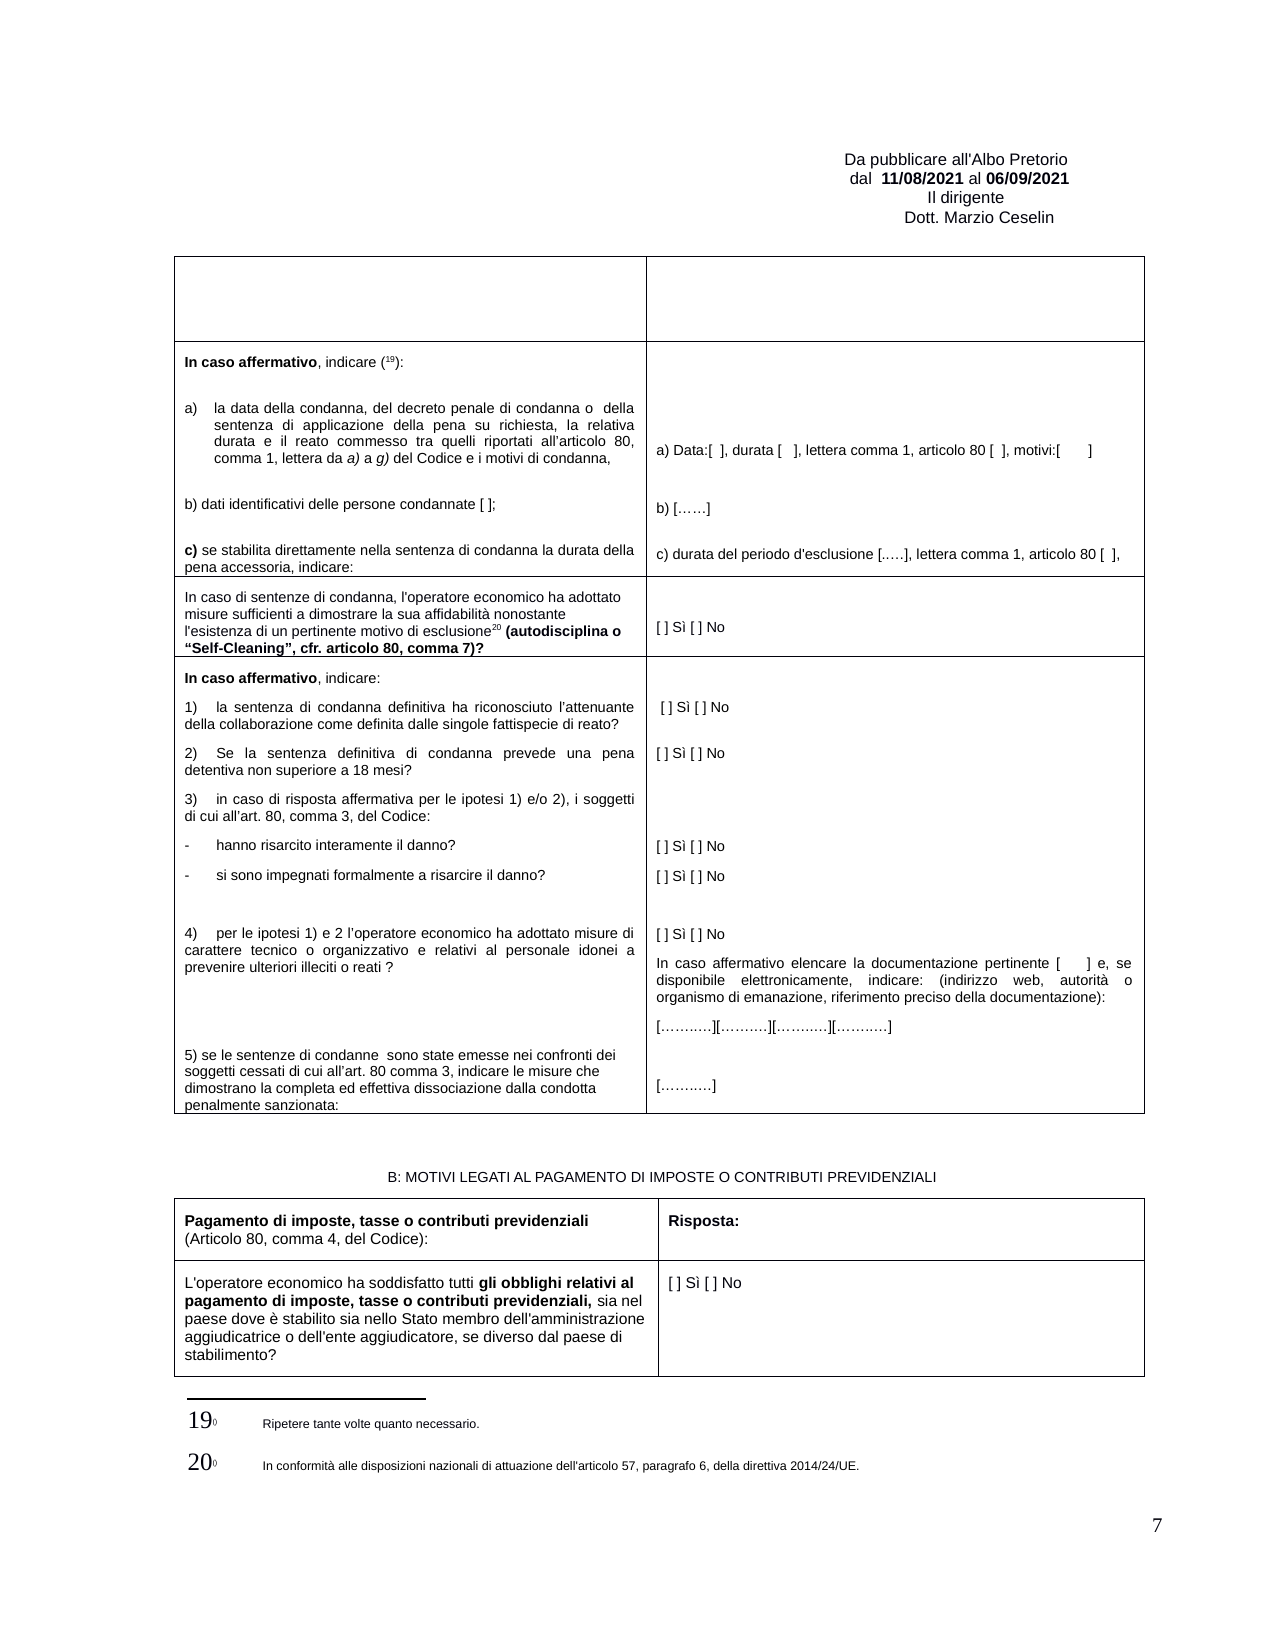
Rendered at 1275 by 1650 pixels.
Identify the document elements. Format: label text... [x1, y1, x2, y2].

table_header Pagamento di imposte, tasse o contributi previdenziali (Articolo 80, comma 4, del Codice): [175, 1199, 658, 1260]
table_cell In caso affermativo, indicare (): la data della condanna, del decreto penale di condanna o della sentenza di applicazione della pena su richiesta, la relativa durata e il reato commesso tra quelli riportati all’articolo 80, comma 1, lettera da a) a g) del Codice e i motivi di condanna, b) dati identificativi delle persone condannate [ ]; c) se stabilita direttamente nella sentenza di condanna la durata della pena accessoria, indicare: [175, 342, 646, 576]
table_cell [ ] Sì [ ] No [647, 577, 1144, 656]
table_cell [ ] Sì [ ] No [659, 1261, 1144, 1376]
table_cell a) Data:[ ], durata [ ], lettera comma 1, articolo 80 [ ], motivi:[ ] b) [……] c) durata del periodo d'esclusione [..…], lettera comma 1, articolo 80 [ ], [647, 342, 1144, 576]
text B: MOTIVI LEGATI AL PAGAMENTO DI IMPOSTE O CONTRIBUTI PREVIDENZIALI [187, 1168, 1137, 1185]
table_header Risposta: [659, 1199, 1144, 1260]
table_cell [647, 257, 1144, 341]
table_cell In caso affermativo, indicare: 1) la sentenza di condanna definitiva ha riconosciuto l’attenuante della collaborazione come definita dalle singole fattispecie di reato? 2) Se la sentenza definitiva di condanna prevede una pena detentiva non superiore a 18 mesi? 3) in caso di risposta affermativa per le ipotesi 1) e/o 2), i soggetti di cui all’art. 80, comma 3, del Codice: - hanno risarcito interamente il danno? - si sono impegnati formalmente a risarcire il danno? 4) per le ipotesi 1) e 2 l’operatore economico ha adottato misure di carattere tecnico o organizzativo e relativi al personale idonei a prevenire ulteriori illeciti o reati ? 5) se le sentenze di condanne sono state emesse nei confronti dei soggetti cessati di cui all’art. 80 comma 3, indicare le misure che dimostrano la completa ed effettiva dissociazione dalla condotta penalmente sanzionata: [175, 657, 646, 1113]
table_cell [ ] Sì [ ] No [ ] Sì [ ] No [ ] Sì [ ] No [ ] Sì [ ] No [ ] Sì [ ] No In caso affermativo elencare la documentazione pertinente [ ] e, se disponibile elettronicamente, indicare: (indirizzo web, autorità o organismo di emanazione, riferimento preciso della documentazione): [……..…][…….…][……..…][……..…] [……..…] [647, 657, 1144, 1113]
table_cell [175, 257, 646, 341]
table_cell L'operatore economico ha soddisfatto tutti gli obblighi relativi al pagamento di imposte, tasse o contributi previdenziali, sia nel paese dove è stabilito sia nello Stato membro dell'amministrazione aggiudicatrice o dell'ente aggiudicatore, se diverso dal paese di stabilimento? [175, 1261, 658, 1376]
table_cell In caso di sentenze di condanna, l'operatore economico ha adottato misure sufficienti a dimostrare la sua affidabilità nonostante l'esistenza di un pertinente motivo di esclusione (autodisciplina o “Self-Cleaning”, cfr. articolo 80, comma 7)? [175, 577, 646, 656]
